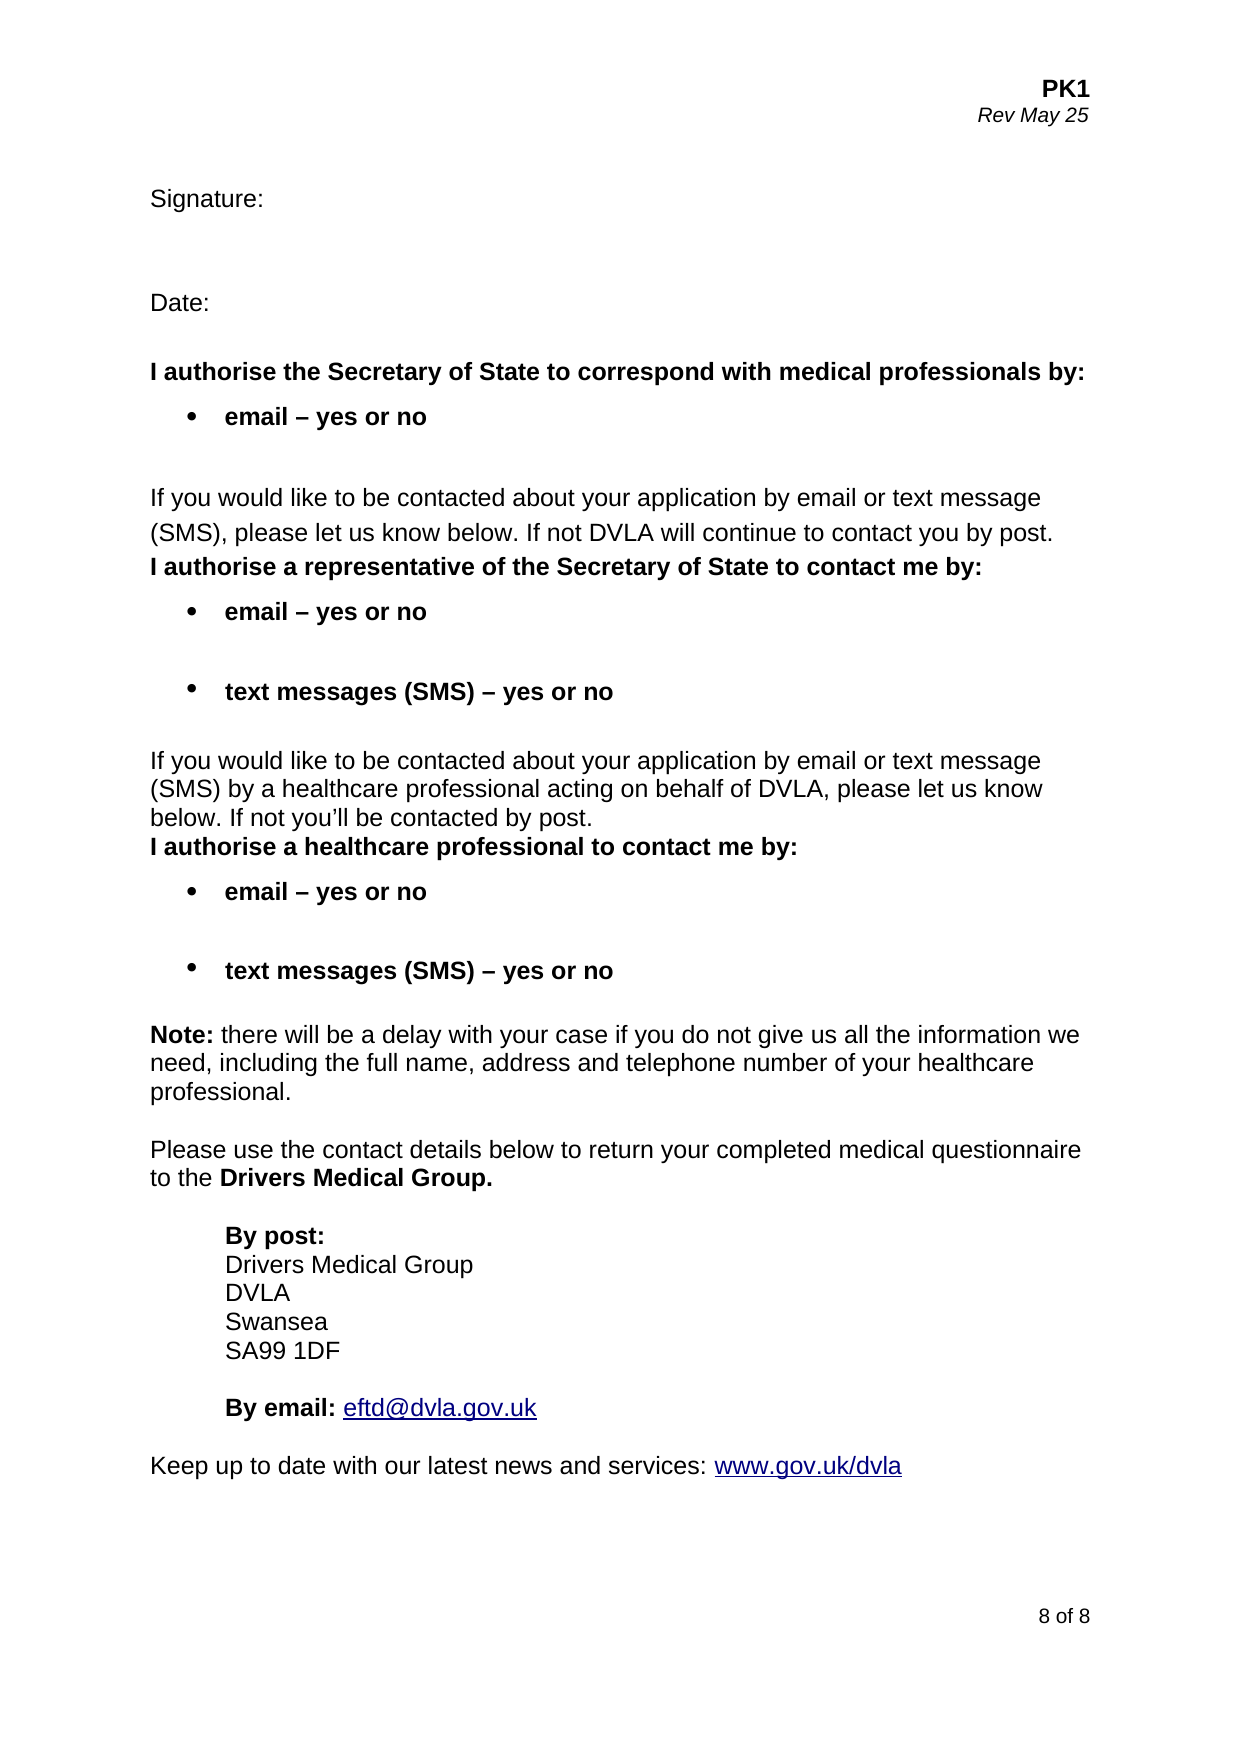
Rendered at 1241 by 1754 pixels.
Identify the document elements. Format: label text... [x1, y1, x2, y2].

text Swansea [225, 1307, 1090, 1336]
list email – yes or no [187, 877, 1090, 906]
text Keep up to date with our latest news and services: www.gov.uk/dvla [150, 1451, 1090, 1480]
list text messages (SMS) – yes or no [187, 956, 1090, 985]
text If you would like to be contacted about your application by email or text message (SMS), please let us know below. If not DVLA will continue to contact you by post. [150, 449, 1090, 547]
text Please use the contact details below to return your completed medical questionnaire to the Drivers Medical Group. [150, 1135, 1090, 1192]
text Note: there will be a delay with your case if you do not give us all the information we need, including the full name, address and telephone number of your healthcare professional. [150, 1020, 1090, 1106]
text By email: eftd@dvla.gov.uk [225, 1393, 1090, 1422]
text Date: [150, 288, 1090, 317]
text If you would like to be contacted about your application by email or text message (SMS) by a healthcare professional acting on behalf of DVLA, please let us know below. If not you’ll be contacted by post. [150, 746, 1090, 832]
list email – yes or no [187, 597, 1090, 626]
text DVLA [225, 1278, 1090, 1307]
list email – yes or no [187, 402, 1090, 431]
text Drivers Medical Group [225, 1250, 1090, 1278]
text I authorise the Secretary of State to correspond with medical professionals by: [150, 357, 1090, 386]
text Signature: [150, 184, 1090, 213]
text I authorise a healthcare professional to contact me by: [150, 832, 1090, 861]
list text messages (SMS) – yes or no [187, 677, 1090, 706]
text I authorise a representative of the Secretary of State to contact me by: [150, 552, 1090, 581]
text By post: [225, 1221, 1090, 1250]
text SA99 1DF [225, 1336, 1090, 1365]
